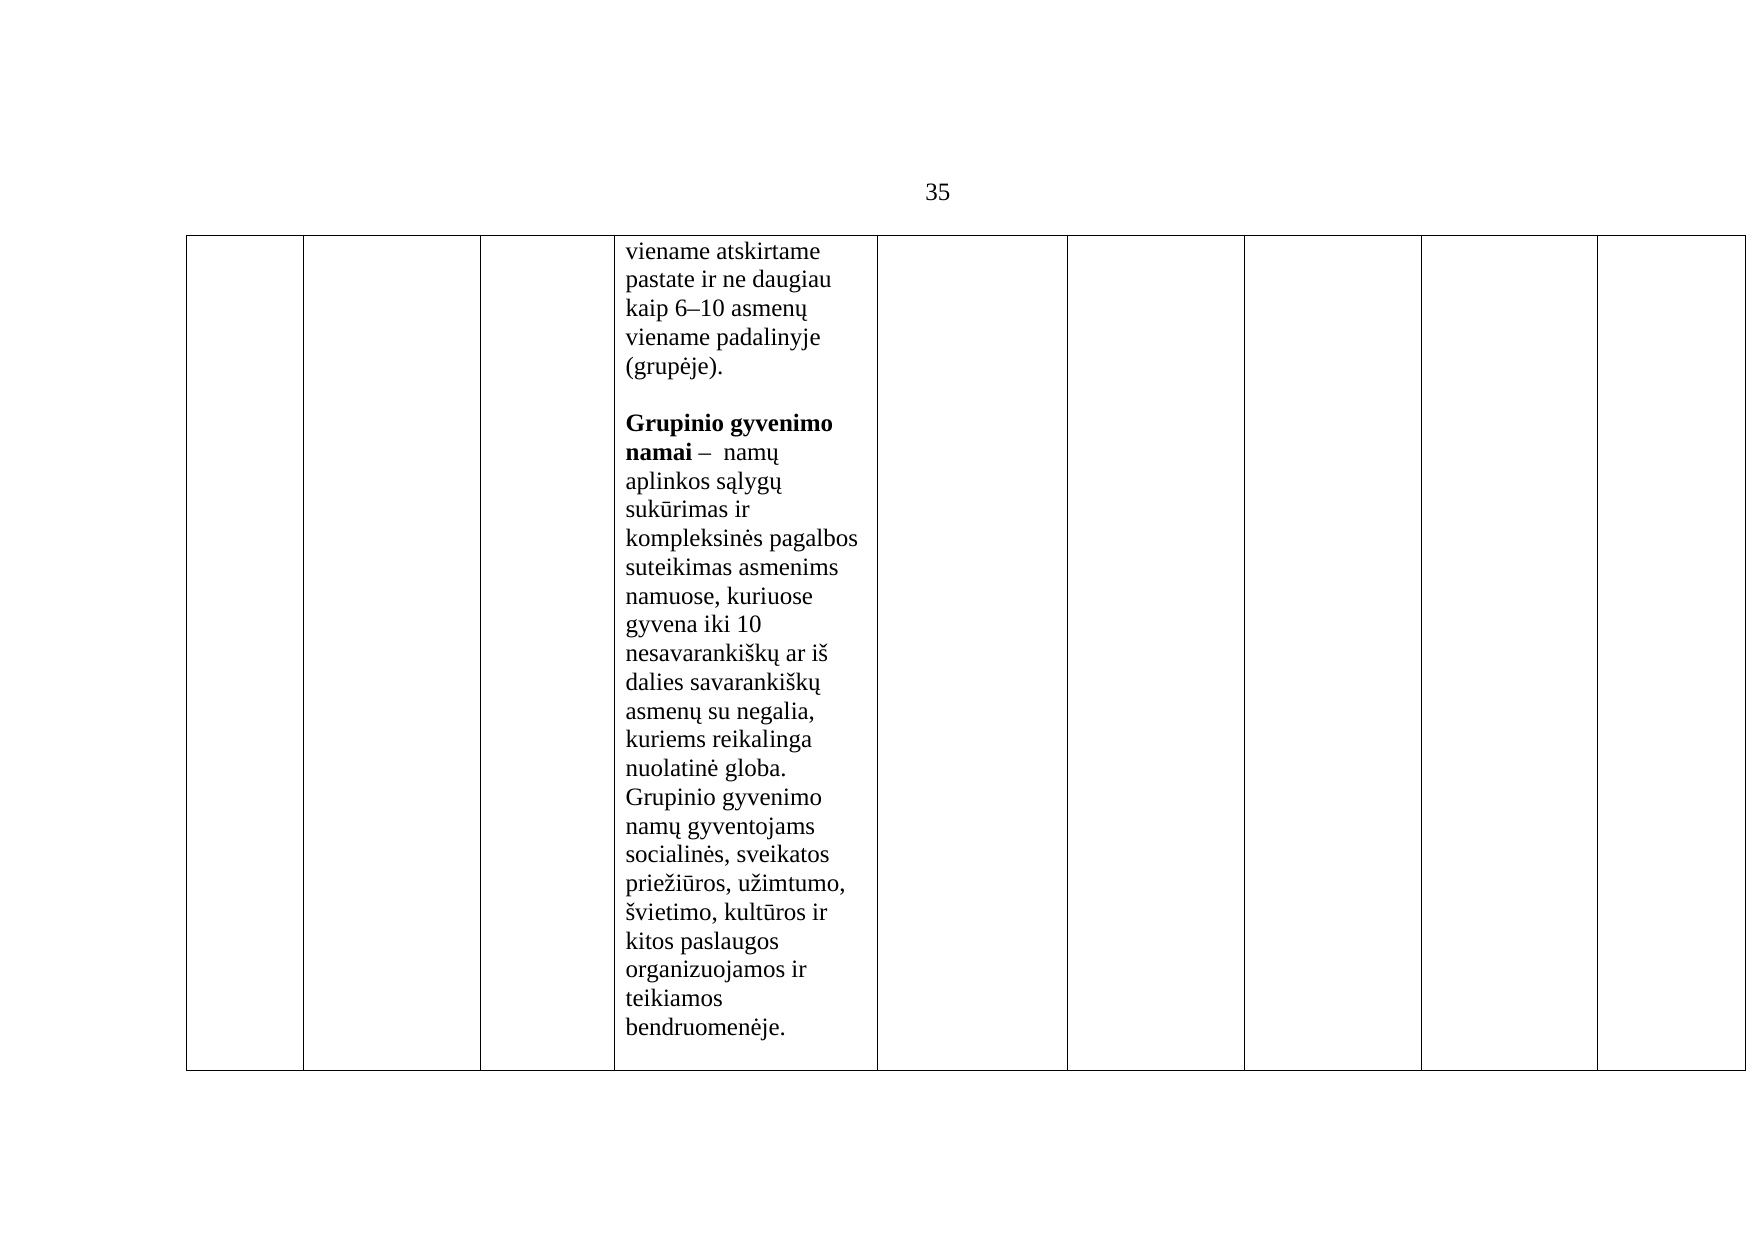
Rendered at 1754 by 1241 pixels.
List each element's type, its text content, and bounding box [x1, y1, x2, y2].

table_cell [187, 236, 303, 1069]
table_cell [878, 236, 1067, 1069]
table_cell [1598, 236, 1745, 1069]
table_cell [1068, 236, 1244, 1069]
table_cell [1245, 236, 1421, 1069]
table_cell [1746, 235, 1750, 1069]
table_cell [481, 236, 614, 1069]
table_cell viename atskirtame pastate ir ne daugiau kaip 6–10 asmenų viename padalinyje (grupėje). Grupinio gyvenimo namai – namų aplinkos sąlygų sukūrimas ir kompleksinės pagalbos suteikimas asmenims namuose, kuriuose gyvena iki 10 nesavarankiškų ar iš dalies savarankiškų asmenų su negalia, kuriems reikalinga nuolatinė globa. Grupinio gyvenimo namų gyventojams socialinės, sveikatos priežiūros, užimtumo, švietimo, kultūros ir kitos paslaugos organizuojamos ir teikiamos bendruomenėje. [615, 236, 877, 1069]
table_cell [1422, 236, 1597, 1069]
table_cell [304, 236, 480, 1069]
table_cell [1750, 235, 1754, 1069]
